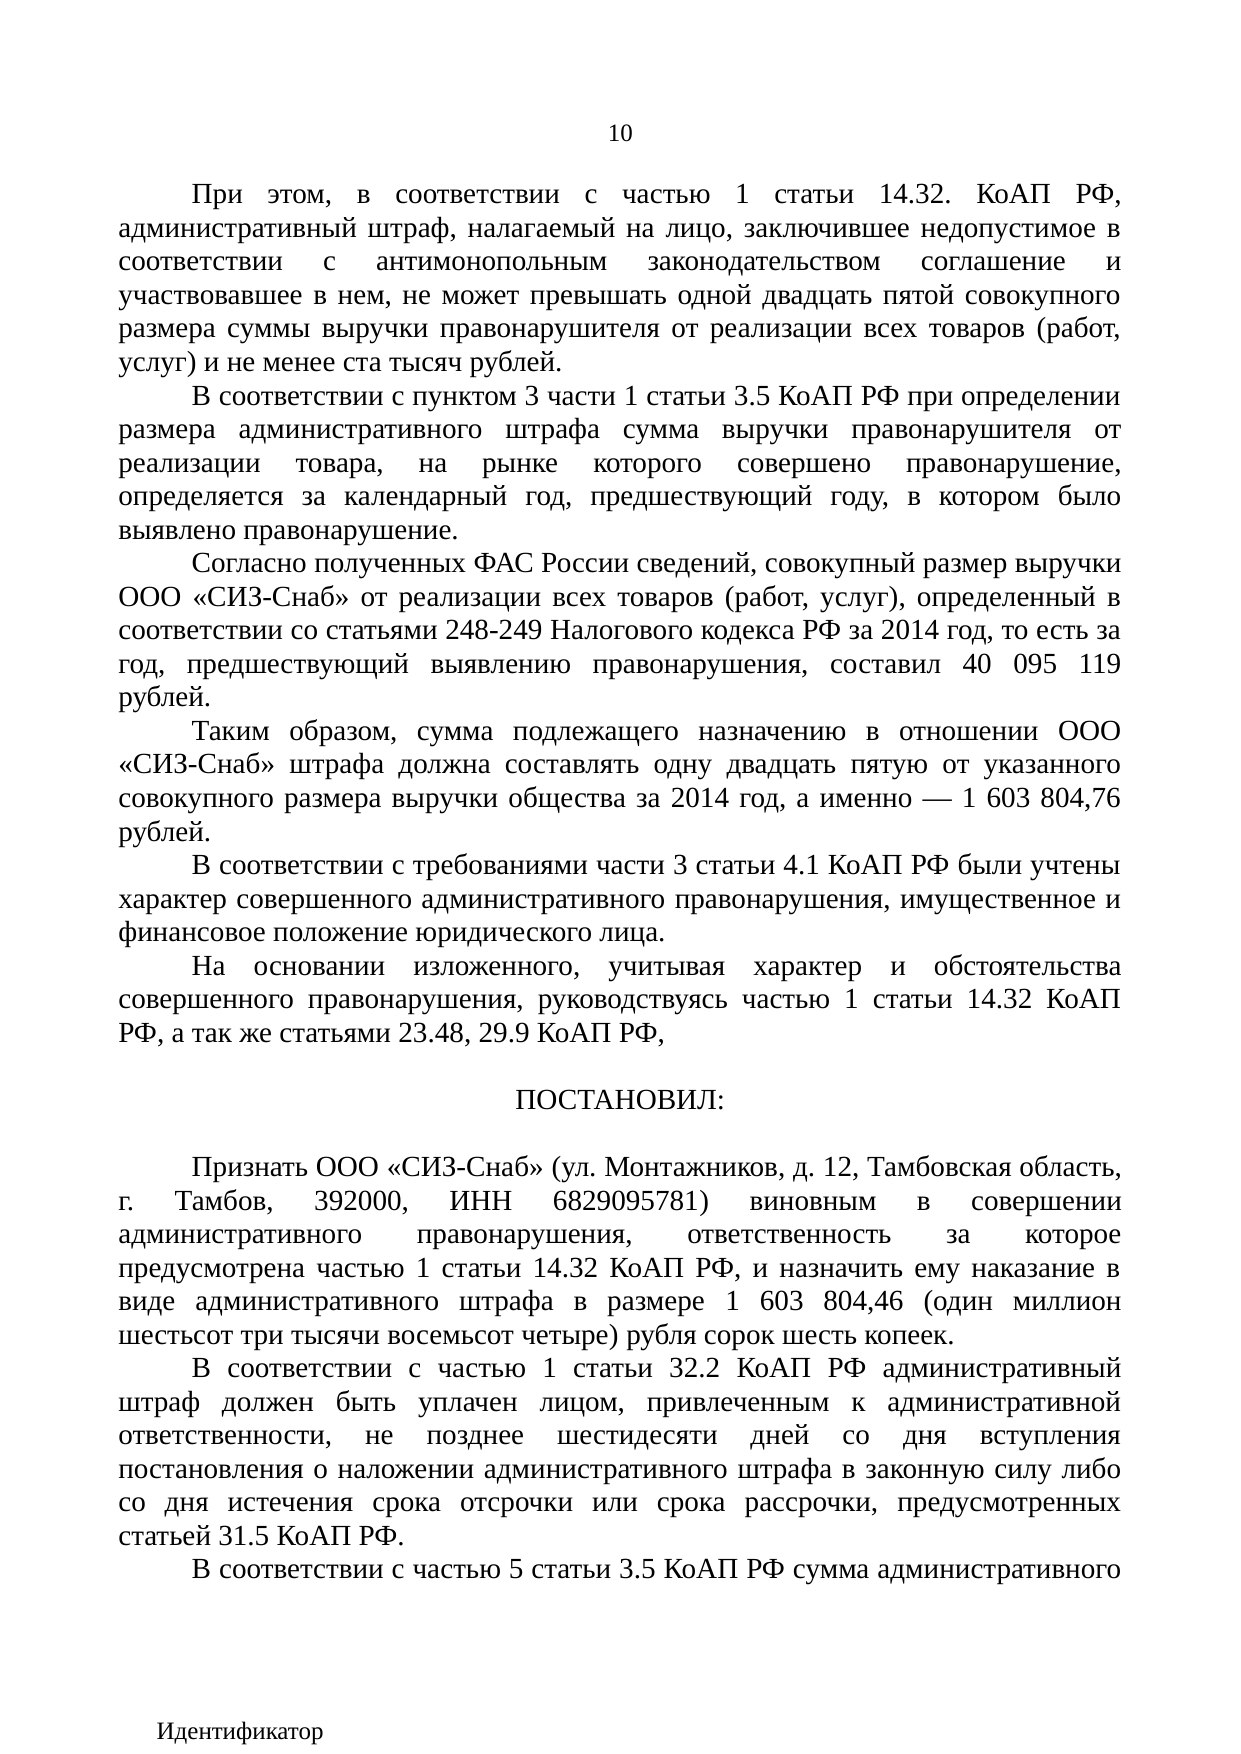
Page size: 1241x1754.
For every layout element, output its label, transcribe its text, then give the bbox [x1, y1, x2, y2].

text В соответствии с пунктом 3 части 1 статьи 3.5 КоАП РФ при определении размера административного штрафа сумма выручки правонарушителя от реализации товара, на рынке которого совершено правонарушение, определяется за календарный год, предшествующий году, в котором было выявлено правонарушение. [118, 378, 1122, 545]
text При этом, в соответствии с частью 1 статьи 14.32. КоАП РФ, административный штраф, налагаемый на лицо, заключившее недопустимое в соответствии с антимонопольным законодательством соглашение и участвовавшее в нем, не может превышать одной двадцать пятой совокупного размера суммы выручки правонарушителя от реализации всех товаров (работ, услуг) и не менее ста тысяч рублей. [118, 176, 1122, 378]
text Признать ООО «СИЗ-Снаб» (ул. Монтажников, д. 12, Тамбовская область, г. Тамбов, 392000, ИНН 6829095781) виновным в совершении административного правонарушения, ответственность за которое предусмотрена частью 1 статьи 14.32 КоАП РФ, и назначить ему наказание в виде административного штрафа в размере 1 603 804,46 (один миллион шестьсот три тысячи восемьсот четыре) рубля сорок шесть копеек. [118, 1149, 1122, 1350]
text В соответствии с частью 5 статьи 3.5 КоАП РФ сумма административного [118, 1552, 1122, 1585]
text ПОСТАНОВИЛ: [118, 1082, 1122, 1116]
text На основании изложенного, учитывая характер и обстоятельства совершенного правонарушения, руководствуясь частью 1 статьи 14.32 КоАП РФ, а так же статьями 23.48, 29.9 КоАП РФ, [118, 948, 1122, 1048]
text Согласно полученных ФАС России сведений, совокупный размер выручки ООО «СИЗ-Снаб» от реализации всех товаров (работ, услуг), определенный в соответствии со статьями 248-249 Налогового кодекса РФ за 2014 год, то есть за год, предшествующий выявлению правонарушения, составил 40 095 119 рублей. [118, 545, 1122, 713]
text В соответствии с частью 1 статьи 32.2 КоАП РФ административный штраф должен быть уплачен лицом, привлеченным к административной ответственности, не позднее шестидесяти дней со дня вступления постановления о наложении административного штрафа в законную силу либо со дня истечения срока отсрочки или срока рассрочки, предусмотренных статьей 31.5 КоАП РФ. [118, 1350, 1122, 1552]
text В соответствии с требованиями части 3 статьи 4.1 КоАП РФ были учтены характер совершенного административного правонарушения, имущественное и финансовое положение юридического лица. [118, 847, 1122, 948]
text Таким образом, сумма подлежащего назначению в отношении ООО «СИЗ-Снаб» штрафа должна составлять одну двадцать пятую от указанного совокупного размера выручки общества за 2014 год, а именно — 1 603 804,76 рублей. [118, 713, 1122, 847]
